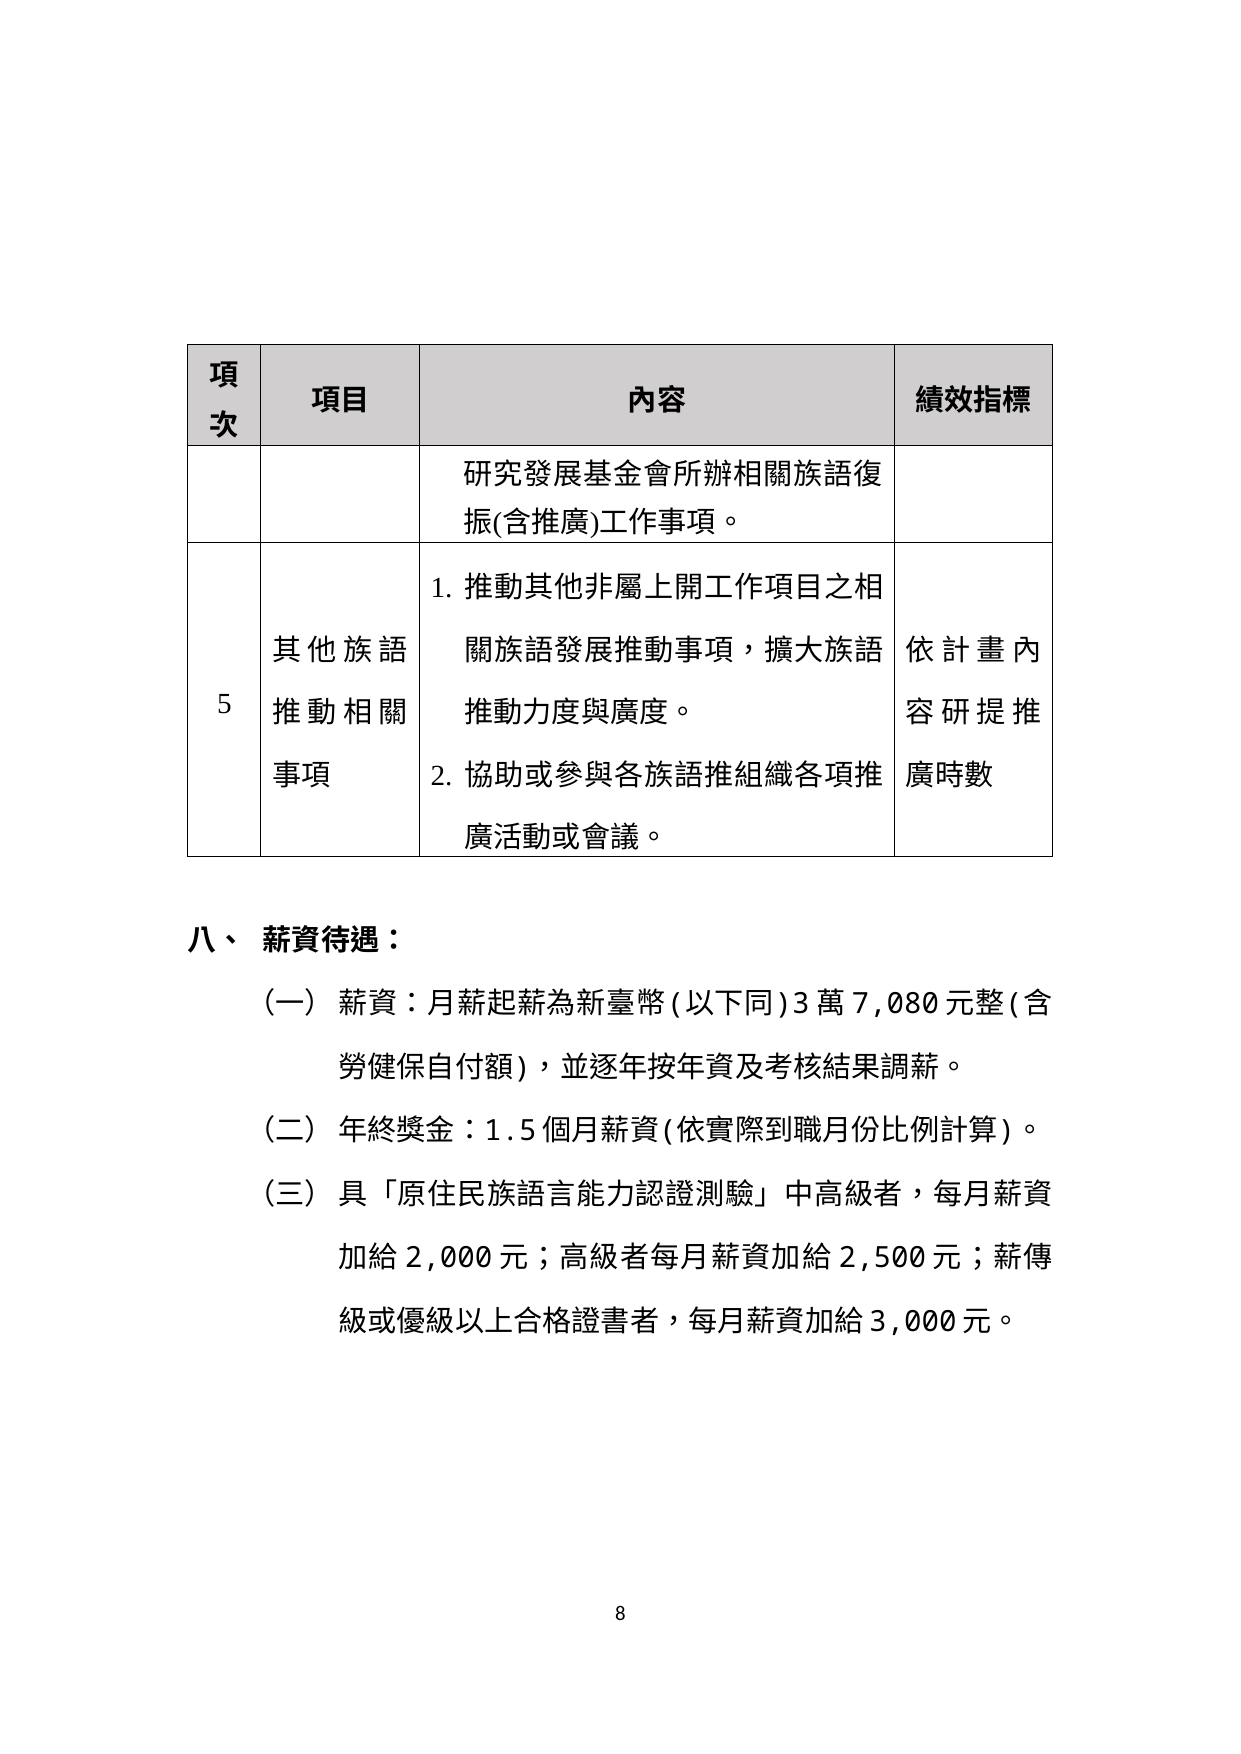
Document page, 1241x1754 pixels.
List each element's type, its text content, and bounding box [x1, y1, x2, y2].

list 年終獎金：1.5個月薪資(依實際到職月份比例計算)。 [246, 1107, 1053, 1149]
table_cell 推動其他非屬上開工作項目之相關族語發展推動事項，擴大族語推動力度與廣度。 協助或參與各族語推組織各項推廣活動或會議。 [420, 543, 894, 856]
list 薪資待遇： [187, 916, 1053, 958]
table_cell 其他族語推動相關事項 [261, 543, 419, 856]
list 具「原住民族語言能力認證測驗」中高級者，每月薪資加給2,000元；高級者每月薪資加給2,500元；薪傳級或優級以上合格證書者，每月薪資加給3,000元。 [246, 1170, 1053, 1339]
table_header 績效指標 [895, 345, 1052, 445]
table_cell 依計畫內容研提推廣時數 [895, 543, 1052, 856]
table_header 項次 [188, 345, 260, 445]
table_header 項目 [261, 345, 419, 445]
table_cell 5 [188, 543, 260, 856]
table_cell 研究發展基金會所辦相關族語復振(含推廣)工作事項。 [420, 446, 894, 542]
list 薪資：月薪起薪為新臺幣(以下同)3萬7,080元整(含勞健保自付額)，並逐年按年資及考核結果調薪。 [246, 979, 1053, 1086]
table_cell [188, 446, 260, 542]
table_header 內容 [420, 345, 894, 445]
table_cell [261, 446, 419, 542]
table_cell [895, 446, 1052, 542]
